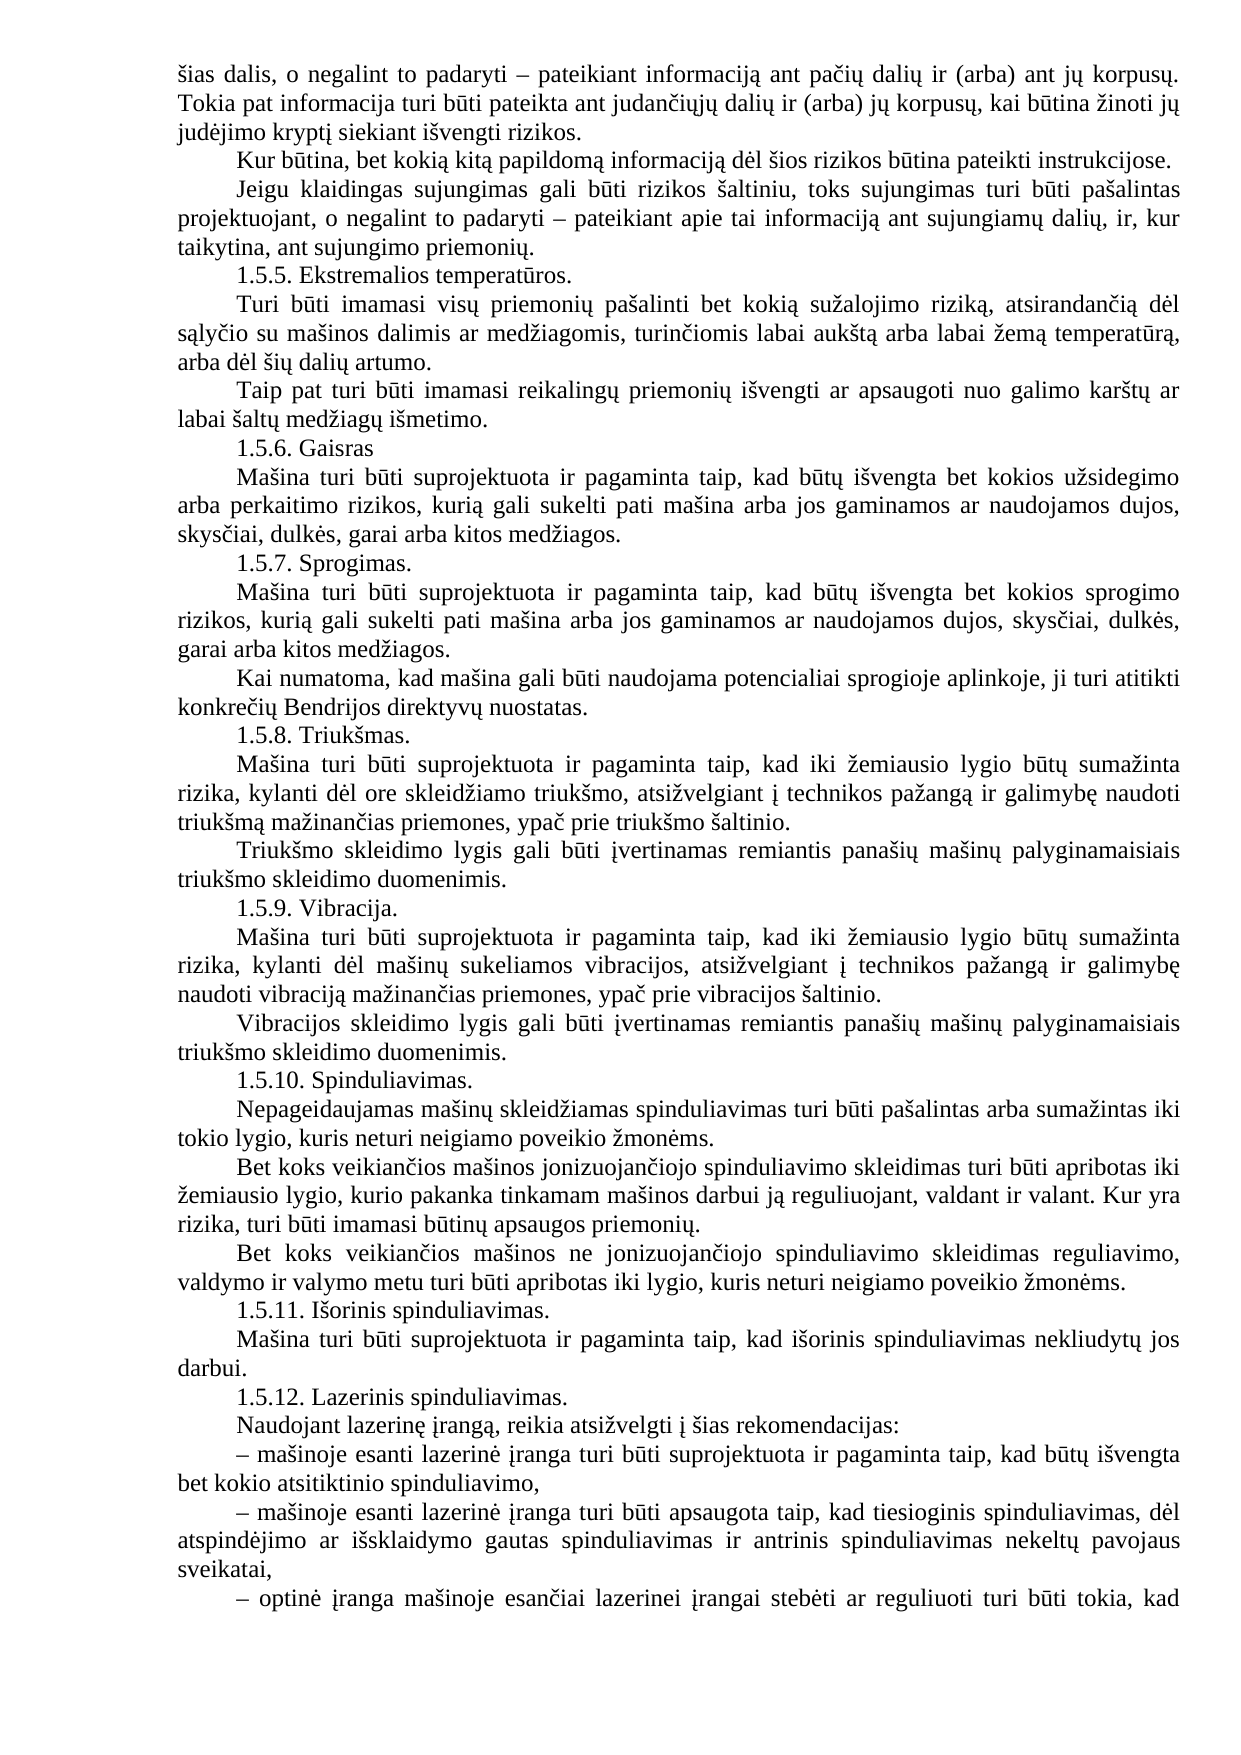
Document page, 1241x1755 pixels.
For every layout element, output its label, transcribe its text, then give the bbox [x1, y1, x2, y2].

text Mašina turi būti suprojektuota ir pagaminta taip, kad iki žemiausio lygio būtų sumažinta rizika, kylanti dėl mašinų sukeliamos vibracijos, atsižvelgiant į technikos pažangą ir galimybę naudoti vibraciją mažinančias priemones, ypač prie vibracijos šaltinio. [177, 922, 1181, 1008]
text Taip pat turi būti imamasi reikalingų priemonių išvengti ar apsaugoti nuo galimo karštų ar labai šaltų medžiagų išmetimo. [177, 375, 1181, 433]
text Mašina turi būti suprojektuota ir pagaminta taip, kad iki žemiausio lygio būtų sumažinta rizika, kylanti dėl ore skleidžiamo triukšmo, atsižvelgiant į technikos pažangą ir galimybę naudoti triukšmą mažinančias priemones, ypač prie triukšmo šaltinio. [177, 749, 1181, 835]
text Naudojant lazerinę įrangą, reikia atsižvelgti į šias rekomendacijas: [177, 1410, 1181, 1439]
text 1.5.6. Gaisras [177, 433, 1181, 462]
text 1.5.5. Ekstremalios temperatūros. [177, 260, 1181, 289]
text – mašinoje esanti lazerinė įranga turi būti apsaugota taip, kad tiesioginis spinduliavimas, dėl atspindėjimo ar išsklaidymo gautas spinduliavimas ir antrinis spinduliavimas nekeltų pavojaus sveikatai, [177, 1497, 1181, 1583]
text 1.5.9. Vibracija. [177, 893, 1181, 922]
text Bet koks veikiančios mašinos jonizuojančiojo spinduliavimo skleidimas turi būti apribotas iki žemiausio lygio, kurio pakanka tinkamam mašinos darbui ją reguliuojant, valdant ir valant. Kur yra rizika, turi būti imamasi būtinų apsaugos priemonių. [177, 1152, 1181, 1238]
text Nepageidaujamas mašinų skleidžiamas spinduliavimas turi būti pašalintas arba sumažintas iki tokio lygio, kuris neturi neigiamo poveikio žmonėms. [177, 1094, 1181, 1152]
text Mašina turi būti suprojektuota ir pagaminta taip, kad išorinis spinduliavimas nekliudytų jos darbui. [177, 1324, 1181, 1382]
text Jeigu klaidingas sujungimas gali būti rizikos šaltiniu, toks sujungimas turi būti pašalintas projektuojant, o negalint to padaryti – pateikiant apie tai informaciją ant sujungiamų dalių, ir, kur taikytina, ant sujungimo priemonių. [177, 174, 1181, 260]
text Bet koks veikiančios mašinos ne jonizuojančiojo spinduliavimo skleidimas reguliavimo, valdymo ir valymo metu turi būti apribotas iki lygio, kuris neturi neigiamo poveikio žmonėms. [177, 1238, 1181, 1295]
text – mašinoje esanti lazerinė įranga turi būti suprojektuota ir pagaminta taip, kad būtų išvengta bet kokio atsitiktinio spinduliavimo, [177, 1439, 1181, 1497]
text Kai numatoma, kad mašina gali būti naudojama potencialiai sprogioje aplinkoje, ji turi atitikti konkrečių Bendrijos direktyvų nuostatas. [177, 663, 1181, 720]
text Mašina turi būti suprojektuota ir pagaminta taip, kad būtų išvengta bet kokios užsidegimo arba perkaitimo rizikos, kurią gali sukelti pati mašina arba jos gaminamos ar naudojamos dujos, skysčiai, dulkės, garai arba kitos medžiagos. [177, 462, 1181, 548]
text 1.5.7. Sprogimas. [177, 548, 1181, 577]
text 1.5.8. Triukšmas. [177, 720, 1181, 749]
text Triukšmo skleidimo lygis gali būti įvertinamas remiantis panašių mašinų palyginamaisiais triukšmo skleidimo duomenimis. [177, 835, 1181, 893]
text Turi būti imamasi visų priemonių pašalinti bet kokią sužalojimo riziką, atsirandančią dėl sąlyčio su mašinos dalimis ar medžiagomis, turinčiomis labai aukštą arba labai žemą temperatūrą, arba dėl šių dalių artumo. [177, 289, 1181, 375]
text Kur būtina, bet kokią kitą papildomą informaciją dėl šios rizikos būtina pateikti instrukcijose. [177, 145, 1181, 174]
text 1.5.10. Spinduliavimas. [177, 1065, 1181, 1094]
text 1.5.11. Išorinis spinduliavimas. [177, 1295, 1181, 1324]
text Vibracijos skleidimo lygis gali būti įvertinamas remiantis panašių mašinų palyginamaisiais triukšmo skleidimo duomenimis. [177, 1008, 1181, 1065]
text Mašina turi būti suprojektuota ir pagaminta taip, kad būtų išvengta bet kokios sprogimo rizikos, kurią gali sukelti pati mašina arba jos gaminamos ar naudojamos dujos, skysčiai, dulkės, garai arba kitos medžiagos. [177, 577, 1181, 663]
text šias dalis, o negalint to padaryti – pateikiant informaciją ant pačių dalių ir (arba) ant jų korpusų. Tokia pat informacija turi būti pateikta ant judančiųjų dalių ir (arba) jų korpusų, kai būtina žinoti jų judėjimo kryptį siekiant išvengti rizikos. [177, 59, 1181, 145]
text – optinė įranga mašinoje esančiai lazerinei įrangai stebėti ar reguliuoti turi būti tokia, kad [177, 1583, 1181, 1612]
text 1.5.12. Lazerinis spinduliavimas. [177, 1382, 1181, 1410]
